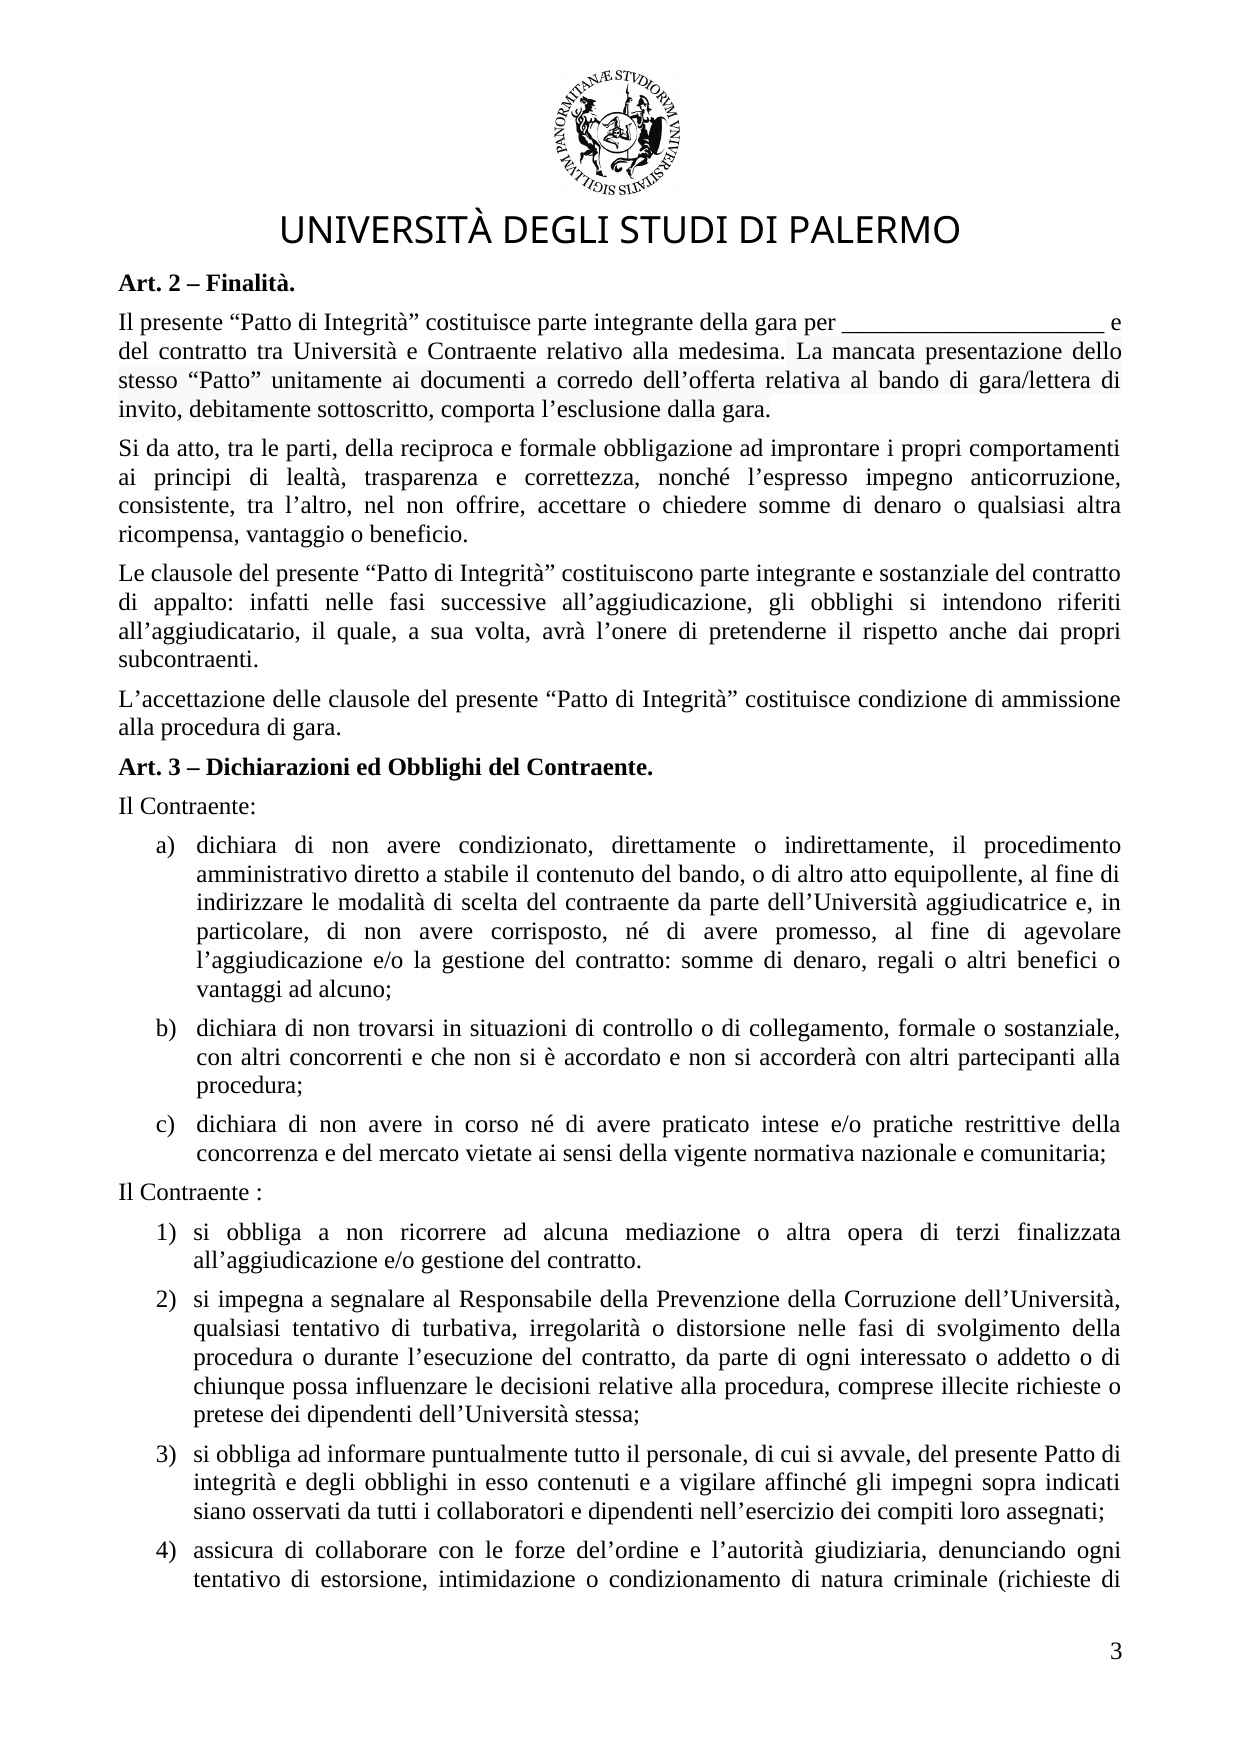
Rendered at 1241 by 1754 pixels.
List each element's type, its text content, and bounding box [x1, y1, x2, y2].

list dichiara di non avere condizionato, direttamente o indirettamente, il procedimento amministrativo diretto a stabile il contenuto del bando, o di altro atto equipollente, al fine di indirizzare le modalità di scelta del contraente da parte dell’Università aggiudicatrice e, in particolare, di non avere corrisposto, né di avere promesso, al fine di agevolare l’aggiudicazione e/o la gestione del contratto: somme di denaro, regali o altri benefici o vantaggi ad alcuno; [156, 830, 1122, 1002]
list si impegna a segnalare al Responsabile della Prevenzione della Corruzione dell’Università, qualsiasi tentativo di turbativa, irregolarità o distorsione nelle fasi di svolgimento della procedura o durante l’esecuzione del contratto, da parte di ogni interessato o addetto o di chiunque possa influenzare le decisioni relative alla procedura, comprese illecite richieste o pretese dei dipendenti dell’Università stessa; [156, 1284, 1122, 1428]
text Il Contraente : [118, 1177, 1122, 1206]
text L’accettazione delle clausole del presente “Patto di Integrità” costituisce condizione di ammissione alla procedura di gara. [118, 684, 1122, 741]
text Il presente “Patto di Integrità” costituisce parte integrante della gara per _____________________ e del contratto tra Università e Contraente relativo alla medesima. La mancata presentazione dello stesso “Patto” unitamente ai documenti a corredo dell’offerta relativa al bando di gara/lettera di invito, debitamente sottoscritto, comporta l’esclusione dalla gara. [118, 307, 1122, 422]
list si obbliga a non ricorrere ad alcuna mediazione o altra opera di terzi finalizzata all’aggiudicazione e/o gestione del contratto. [156, 1217, 1122, 1274]
text Art. 2 – Finalità. [118, 268, 1122, 297]
text Le clausole del presente “Patto di Integrità” costituiscono parte integrante e sostanziale del contratto di appalto: infatti nelle fasi successive all’aggiudicazione, gli obblighi si intendono riferiti all’aggiudicatario, il quale, a sua volta, avrà l’onere di pretenderne il rispetto anche dai propri subcontraenti. [118, 558, 1122, 673]
text Si da atto, tra le parti, della reciproca e formale obbligazione ad improntare i propri comportamenti ai principi di lealtà, trasparenza e correttezza, nonché l’espresso impegno anticorruzione, consistente, tra l’altro, nel non offrire, accettare o chiedere somme di denaro o qualsiasi altra ricompensa, vantaggio o beneficio. [118, 433, 1122, 548]
list si obbliga ad informare puntualmente tutto il personale, di cui si avvale, del presente Patto di integrità e degli obblighi in esso contenuti e a vigilare affinché gli impegni sopra indicati siano osservati da tutti i collaboratori e dipendenti nell’esercizio dei compiti loro assegnati; [156, 1439, 1122, 1525]
list dichiara di non trovarsi in situazioni di controllo o di collegamento, formale o sostanziale, con altri concorrenti e che non si è accordato e non si accorderà con altri partecipanti alla procedura; [156, 1013, 1122, 1099]
text Art. 3 – Dichiarazioni ed Obblighi del Contraente. [118, 752, 1122, 780]
text Il Contraente: [118, 791, 1122, 819]
list assicura di collaborare con le forze del’ordine e l’autorità giudiziaria, denunciando ogni tentativo di estorsione, intimidazione o condizionamento di natura criminale (richieste di [156, 1535, 1122, 1593]
list dichiara di non avere in corso né di avere praticato intese e/o pratiche restrittive della concorrenza e del mercato vietate ai sensi della vigente normativa nazionale e comunitaria; [156, 1109, 1122, 1167]
